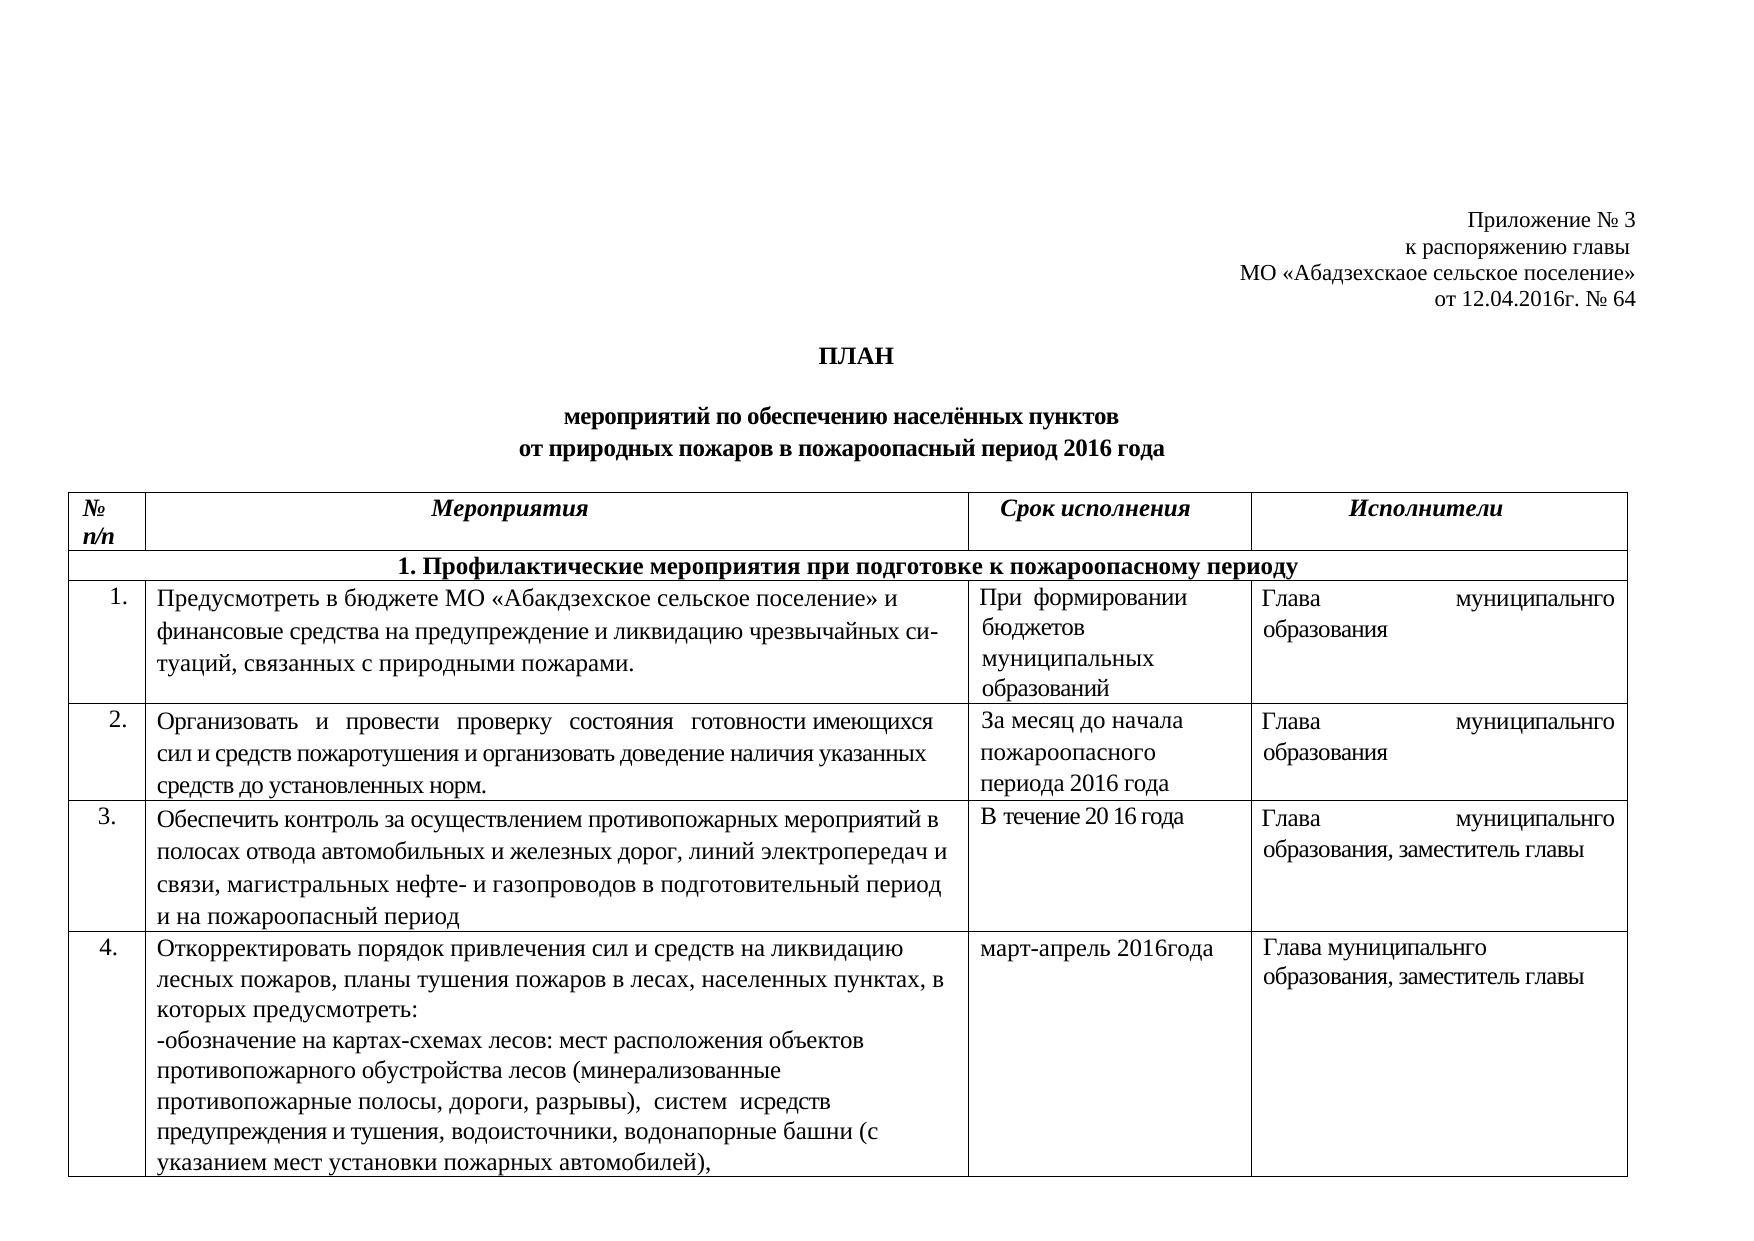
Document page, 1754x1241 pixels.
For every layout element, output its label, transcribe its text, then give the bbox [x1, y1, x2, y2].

table_cell март-апрель 2016года [969, 932, 1251, 1176]
table_cell За месяц до начала пожароопасного периода 2016 года [969, 704, 1251, 800]
table_cell Глава муни­ципальнго образования, заместитель главы [1252, 932, 1627, 1176]
table_cell 1. [69, 581, 145, 703]
table_header Мероприятия [146, 493, 968, 550]
table_cell Глава муни­ципальнго образования, заместитель главы [1252, 801, 1627, 931]
text от природных пожаров в пожароопасный период 2016 года [89, 431, 1595, 463]
table_cell Предусмотреть в бюджете МО «Абакдзехское сельское поселение» и финансовые средства на предупреждение и ликвидацию чрезвычайных си­туаций, связанных с природными пожарами. [146, 581, 968, 703]
table_cell 3. [69, 801, 145, 931]
table_cell При формировании бюджетов муниципальных образований [969, 581, 979, 703]
table_header № п/п [134, 493, 145, 550]
table_cell 2. [69, 704, 145, 800]
table_cell 1. Профилактические мероприятия при подготовке к пожароопасному периоду [69, 551, 1627, 580]
table_cell Глава муни­ципальнго образования [1252, 704, 1627, 800]
table_cell Глава муни­ципальнго образования [1252, 581, 1627, 703]
text мероприятий по обеспечению населённых пунктов [89, 399, 1595, 431]
table_cell В течение 20 16 года [969, 801, 1251, 931]
table_header Срок исполнения [969, 493, 1251, 550]
table_header Исполнители [1252, 493, 1627, 550]
table_cell При формировании бюджетов муниципальных образований [1226, 581, 1251, 703]
text Приложение № 3 к распоряжению главы МО «Абадзехскаое сельское поселение» от 12.04.2016г. № 64 [89, 206, 1636, 312]
table_cell 4. [69, 932, 145, 1176]
text ПЛАН [89, 341, 1636, 370]
table_header № п/п [69, 493, 83, 550]
